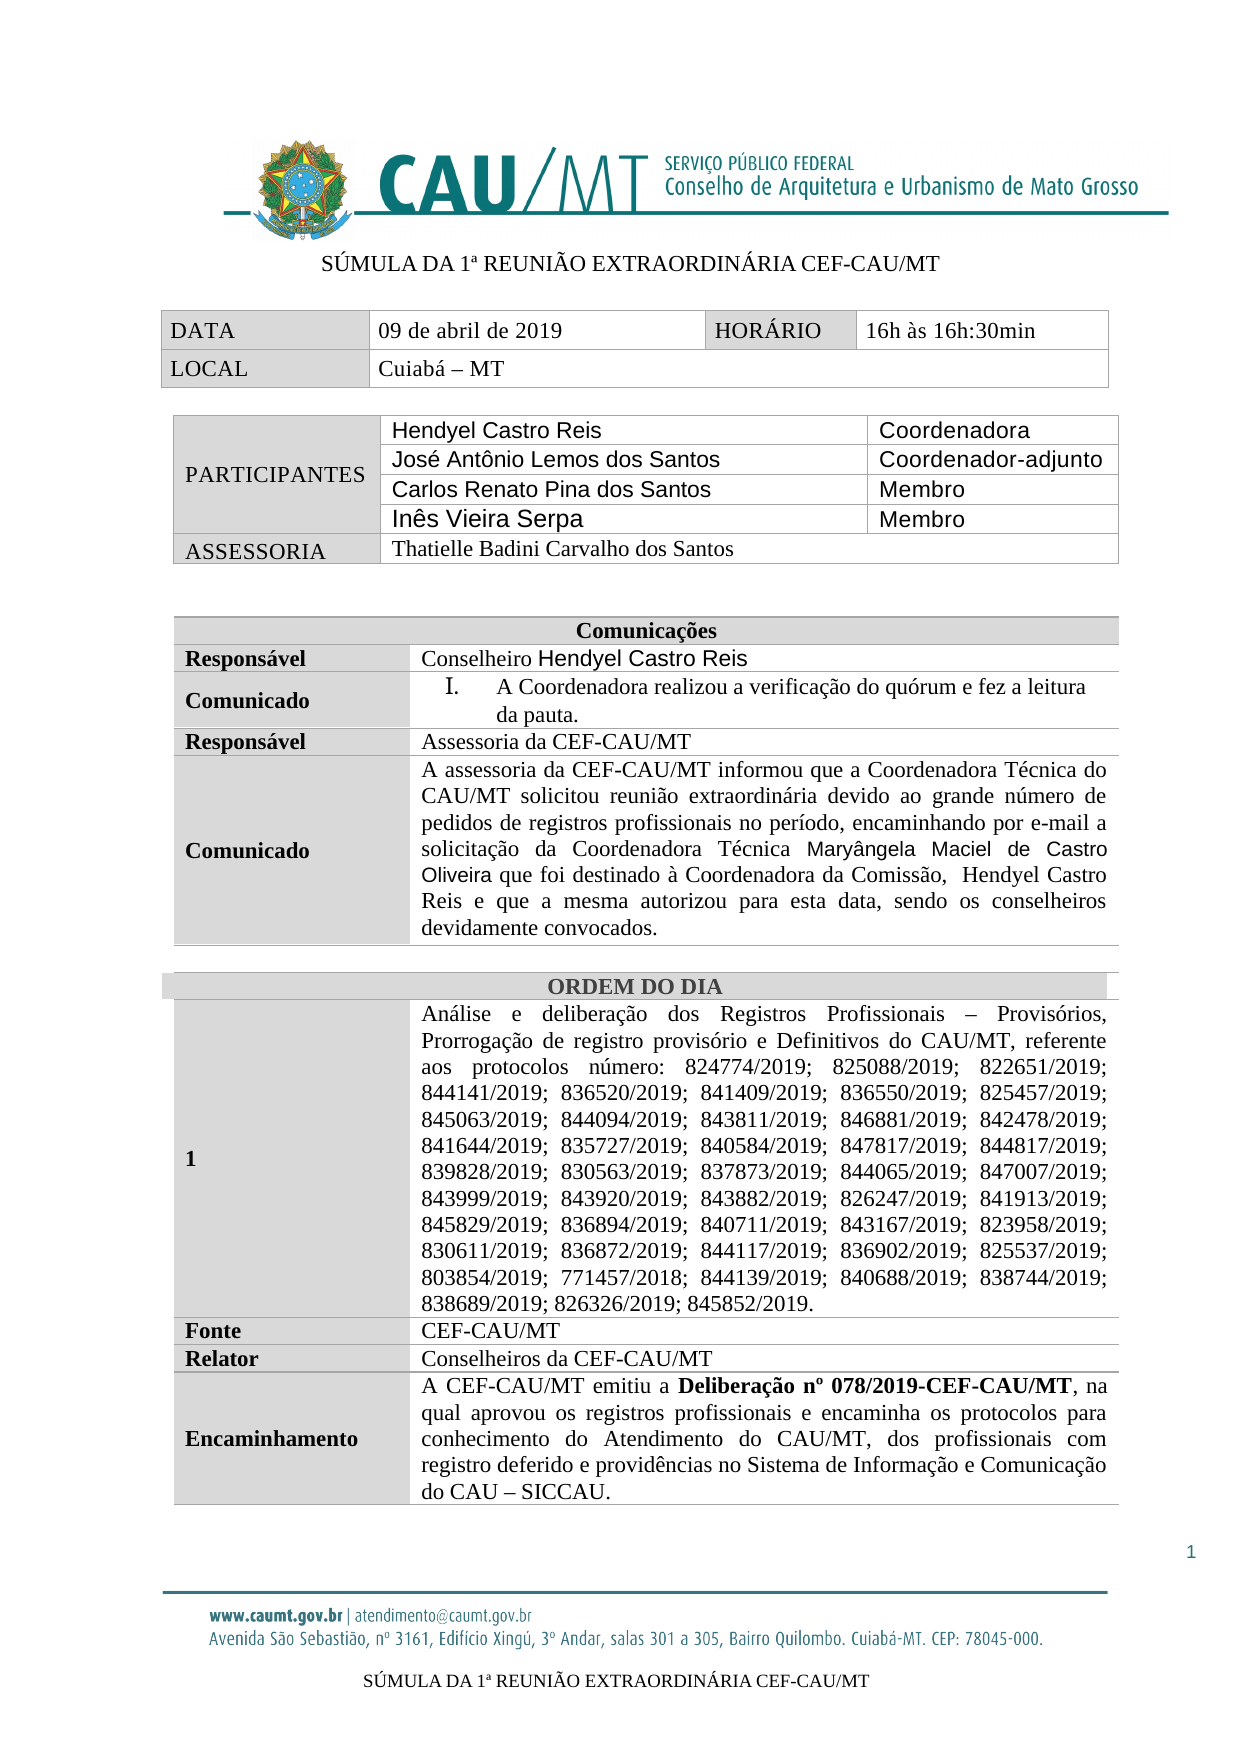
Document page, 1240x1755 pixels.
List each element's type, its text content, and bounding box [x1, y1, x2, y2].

table_cell Conselheiros da CEF-CAU/MT [410, 1345, 1119, 1371]
table_header SÚMULA DA 1ª REUNIÃO EXTRAORDINÁRIA CEF-CAU/MT [160, 242, 1110, 284]
table_cell Conselheiro Hendyel Castro Reis [410, 645, 1119, 671]
table_cell José Antônio Lemos dos Santos [381, 445, 867, 474]
table_cell Assessoria [174, 534, 380, 563]
table_cell Coordenador-adjunto [868, 445, 1118, 474]
table_cell A Coordenadora realizou a verificação do quórum e fez a leitura da pauta. [410, 672, 1119, 727]
table_header 09 de abril de 2019 [370, 311, 705, 349]
table_cell Responsável [174, 645, 410, 671]
table_header Coordenadora [868, 416, 1118, 444]
table_cell Assessoria da CEF-CAU/MT [410, 729, 1119, 755]
table_header participantes [174, 416, 380, 533]
table_header Comunicações [174, 618, 1119, 644]
table_cell Comunicado [174, 756, 410, 944]
table_cell Thatielle Badini Carvalho dos Santos [381, 534, 1118, 563]
table_cell LOCAL [162, 350, 369, 387]
table_header Hendyel Castro Reis [381, 416, 867, 444]
table_cell A CEF-CAU/MT emitiu a Deliberação nº 078/2019-CEF-CAU/MT, na qual aprovou os registros profissionais e encaminha os protocolos para conhecimento do Atendimento do CAU/MT, dos profissionais com registro deferido e providências no Sistema de Informação e Comunicação do CAU – SICCAU. [410, 1373, 1119, 1504]
table_cell Fonte [174, 1318, 410, 1344]
table_cell [174, 946, 410, 972]
table_cell Membro [868, 505, 1118, 533]
table_cell [410, 946, 1119, 972]
table_cell Encaminhamento [174, 1373, 410, 1504]
table_cell Relator [174, 1345, 410, 1371]
table_header 16h às 16h:30min [857, 311, 1108, 349]
table_cell CEF-CAU/MT [410, 1318, 1119, 1344]
table_cell Membro [868, 475, 1118, 503]
table_cell Cuiabá – MT [370, 350, 1108, 387]
table_header DATA [162, 311, 369, 349]
table_cell Inês Vieira Serpa [381, 505, 867, 533]
table_cell Responsável [174, 729, 410, 755]
table_header HORÁRIO [706, 311, 856, 349]
table_header 1 [174, 1000, 410, 1317]
table_header Análise e deliberação dos Registros Profissionais – Provisórios, Prorrogação de registro provisório e Definitivos do CAU/MT, referente aos protocolos número: 824774/2019; 825088/2019; 822651/2019; 844141/2019; 836520/2019; 841409/2019; 836550/2019; 825457/2019; 845063/2019; 844094/2019; 843811/2019; 846881/2019; 842478/2019; 841644/2019; 835727/2019; 840584/2019; 847817/2019; 844817/2019; 839828/2019; 830563/2019; 837873/2019; 844065/2019; 847007/2019; 843999/2019; 843920/2019; 843882/2019; 826247/2019; 841913/2019; 845829/2019; 836894/2019; 840711/2019; 843167/2019; 823958/2019; 830611/2019; 836872/2019; 844117/2019; 836902/2019; 825537/2019; 803854/2019; 771457/2018; 844139/2019; 840688/2019; 838744/2019; 838689/2019; 826326/2019; 845852/2019. [410, 1000, 1119, 1317]
table_cell Carlos Renato Pina dos Santos [381, 475, 867, 503]
table_cell Comunicado [174, 672, 410, 727]
table_cell A assessoria da CEF-CAU/MT informou que a Coordenadora Técnica do CAU/MT solicitou reunião extraordinária devido ao grande número de pedidos de registros profissionais no período, encaminhando por e-mail a solicitação da Coordenadora Técnica Maryângela Maciel de Castro Oliveira que foi destinado à Coordenadora da Comissão, Hendyel Castro Reis e que a mesma autorizou para esta data, sendo os conselheiros devidamente convocados. [410, 756, 1119, 944]
text ORDEM DO DIA [162, 973, 1107, 999]
